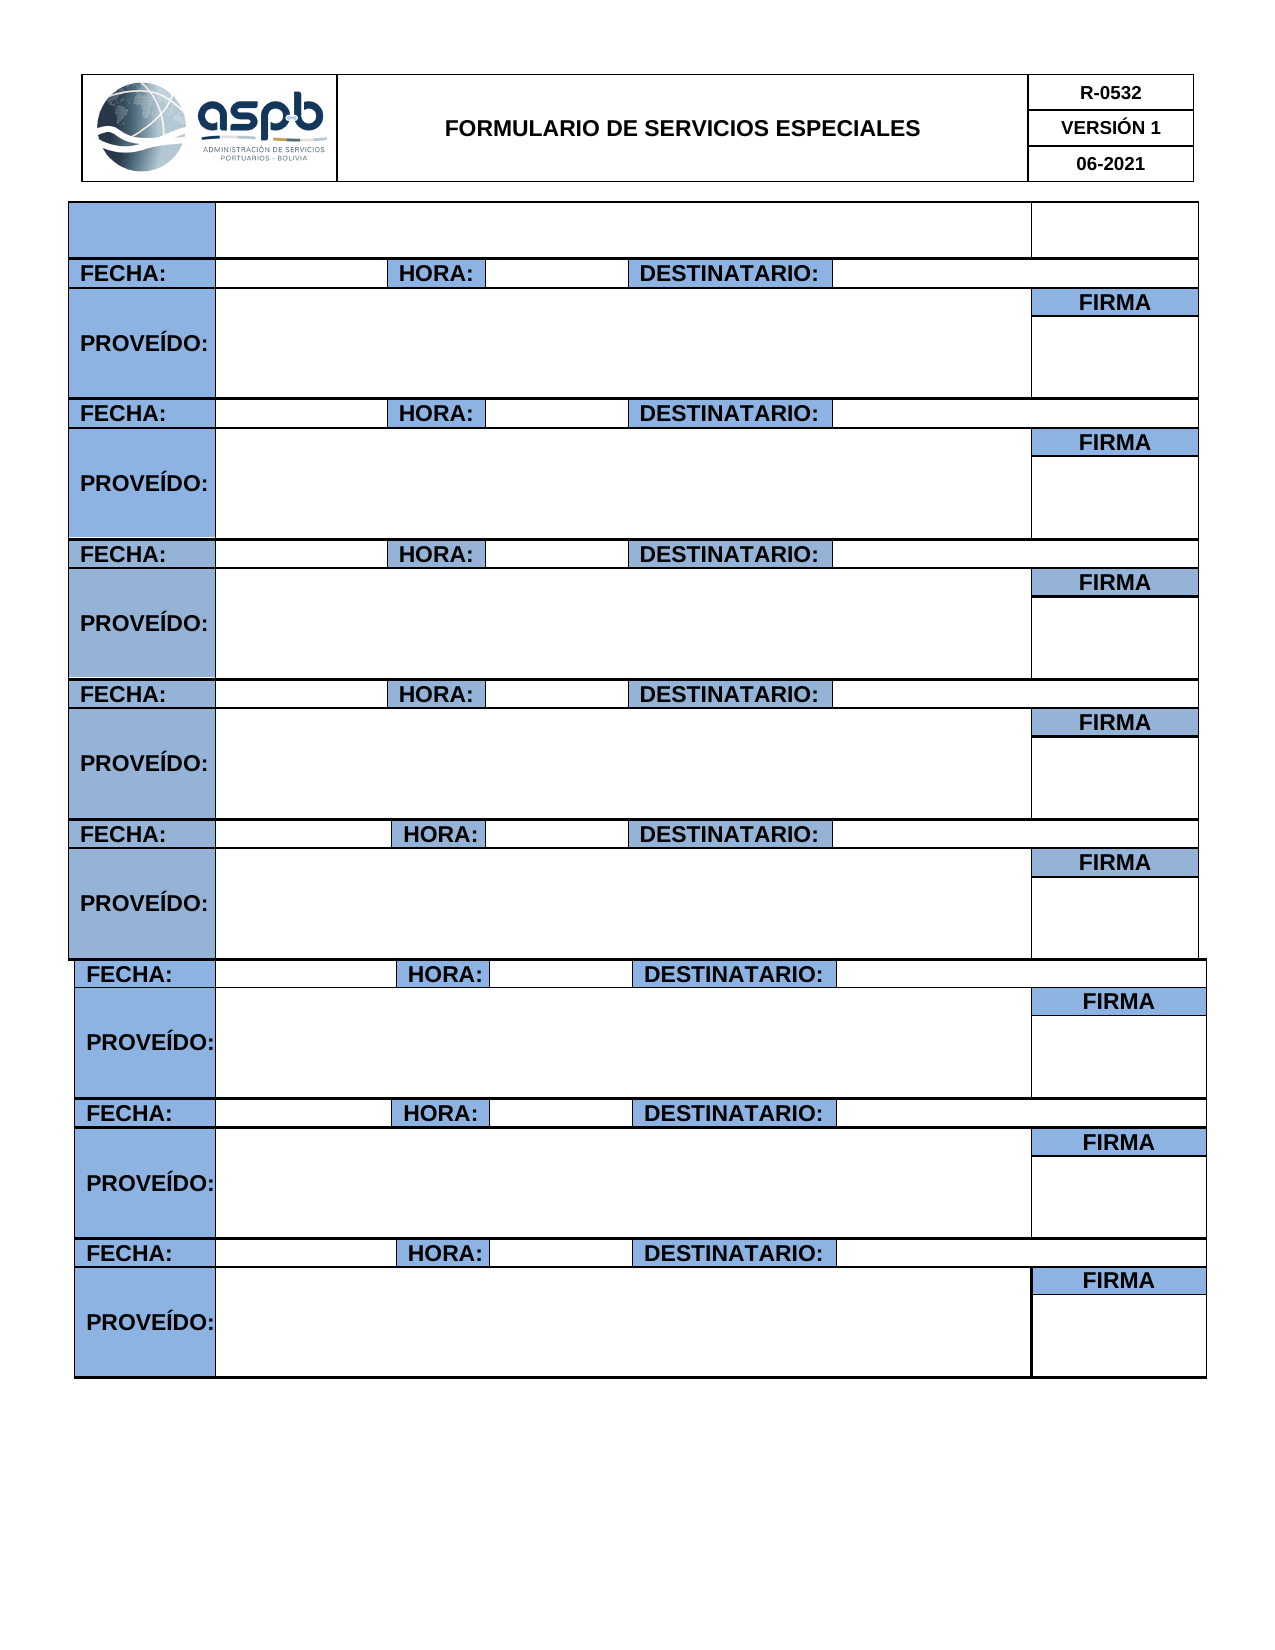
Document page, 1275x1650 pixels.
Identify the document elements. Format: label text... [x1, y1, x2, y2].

table_cell FECHA: [69, 821, 215, 847]
table_cell FECHA: [75, 1240, 215, 1266]
table_cell HORA: [388, 400, 485, 427]
table_cell [1032, 1016, 1206, 1097]
table_cell DESTINATARIO: [629, 400, 832, 427]
table_cell [833, 260, 1198, 287]
table_cell [833, 821, 1198, 847]
table_cell [216, 541, 387, 567]
table_cell PROVEÍDO: [69, 849, 215, 958]
table_cell [490, 1100, 632, 1126]
table_cell [1199, 315, 1206, 397]
table_cell HORA: [397, 961, 489, 987]
table_cell DESTINATARIO: [629, 821, 832, 847]
table_cell [486, 541, 628, 567]
table_cell [1199, 567, 1206, 595]
table_cell FIRMA [1032, 988, 1206, 1015]
table_cell PROVEÍDO: [69, 709, 215, 818]
table_cell [216, 400, 387, 427]
table_cell [216, 821, 391, 847]
table_cell DESTINATARIO: [629, 541, 832, 567]
table_cell [1199, 818, 1206, 847]
table_cell [486, 681, 628, 707]
table_cell [216, 289, 1031, 397]
table_cell [216, 1129, 1031, 1237]
table_cell [69, 961, 74, 987]
table_cell [216, 569, 1031, 677]
table_cell [1032, 457, 1198, 537]
table_cell FIRMA [1033, 1268, 1206, 1294]
table_cell DESTINATARIO: [629, 260, 832, 287]
table_cell [1199, 538, 1206, 567]
table_cell FIRMA [1032, 289, 1198, 315]
table_cell FECHA: [75, 961, 215, 987]
table_cell [837, 961, 1206, 987]
table_cell [216, 429, 1031, 537]
table_cell [837, 1100, 1206, 1126]
table_cell [1199, 397, 1206, 427]
table_cell [1199, 201, 1206, 257]
table_cell [1033, 1295, 1206, 1376]
table_cell [837, 1240, 1206, 1266]
table_cell [833, 681, 1198, 707]
table_cell [1032, 738, 1198, 818]
table_cell PROVEÍDO: [69, 289, 215, 397]
table_cell FIRMA [1032, 1129, 1206, 1155]
table_cell FECHA: [69, 400, 215, 427]
table_cell HORA: [392, 821, 485, 847]
table_cell PROVEÍDO: [69, 569, 215, 677]
table_cell [216, 709, 1031, 818]
table_cell [69, 1294, 74, 1376]
table_cell [1199, 287, 1206, 315]
table_cell [1199, 678, 1206, 707]
table_cell [486, 400, 628, 427]
table_cell HORA: [392, 1100, 489, 1126]
table_cell [216, 988, 1031, 1097]
table_cell [69, 1015, 74, 1097]
table_cell HORA: [397, 1240, 489, 1266]
table_cell [486, 260, 628, 287]
table_cell [1199, 707, 1206, 735]
table_cell PROVEÍDO: [75, 1268, 215, 1376]
table_cell [216, 681, 387, 707]
table_cell FIRMA [1032, 709, 1198, 735]
table_cell [69, 1266, 74, 1294]
table_cell [1032, 1157, 1206, 1237]
table_cell FECHA: [75, 1100, 215, 1126]
table_cell [1032, 878, 1198, 958]
table_cell [1032, 317, 1198, 397]
table_cell [69, 1155, 74, 1237]
table_cell [490, 1240, 632, 1266]
table_cell [1199, 257, 1206, 287]
table_cell FIRMA [1032, 569, 1198, 595]
table_cell [1199, 735, 1206, 818]
table_cell [69, 203, 215, 257]
table_cell FIRMA [1032, 849, 1198, 876]
table_cell [1032, 203, 1198, 257]
table_cell HORA: [388, 541, 485, 567]
table_cell [1199, 427, 1206, 455]
table_cell [216, 961, 396, 987]
table_cell DESTINATARIO: [633, 1240, 836, 1266]
table_cell FECHA: [69, 260, 215, 287]
table_cell [216, 203, 1031, 257]
table_cell FECHA: [69, 541, 215, 567]
table_cell [1199, 847, 1206, 876]
table_cell [833, 541, 1198, 567]
table_cell [69, 1097, 74, 1126]
table_cell [216, 849, 1031, 958]
table_cell [69, 987, 74, 1015]
table_cell [1199, 595, 1206, 677]
table_cell [486, 821, 628, 847]
table_cell FECHA: [69, 681, 215, 707]
table_cell PROVEÍDO: [75, 988, 215, 1097]
table_cell [1032, 598, 1198, 677]
table_cell HORA: [388, 260, 485, 287]
table_cell DESTINATARIO: [629, 681, 832, 707]
table_cell [833, 400, 1198, 427]
table_cell [216, 260, 387, 287]
table_cell [69, 1237, 74, 1266]
table_cell HORA: [388, 681, 485, 707]
table_cell PROVEÍDO: [69, 429, 215, 537]
table_cell [216, 1268, 1030, 1376]
table_cell PROVEÍDO: [75, 1129, 215, 1237]
table_cell DESTINATARIO: [633, 1100, 836, 1126]
table_cell [216, 1100, 391, 1126]
table_cell [216, 1240, 396, 1266]
table_cell [69, 1126, 74, 1155]
table_cell FIRMA [1032, 429, 1198, 455]
table_cell [1199, 455, 1206, 537]
table_cell [490, 961, 632, 987]
table_cell [1199, 876, 1206, 958]
table_cell DESTINATARIO: [633, 961, 836, 987]
